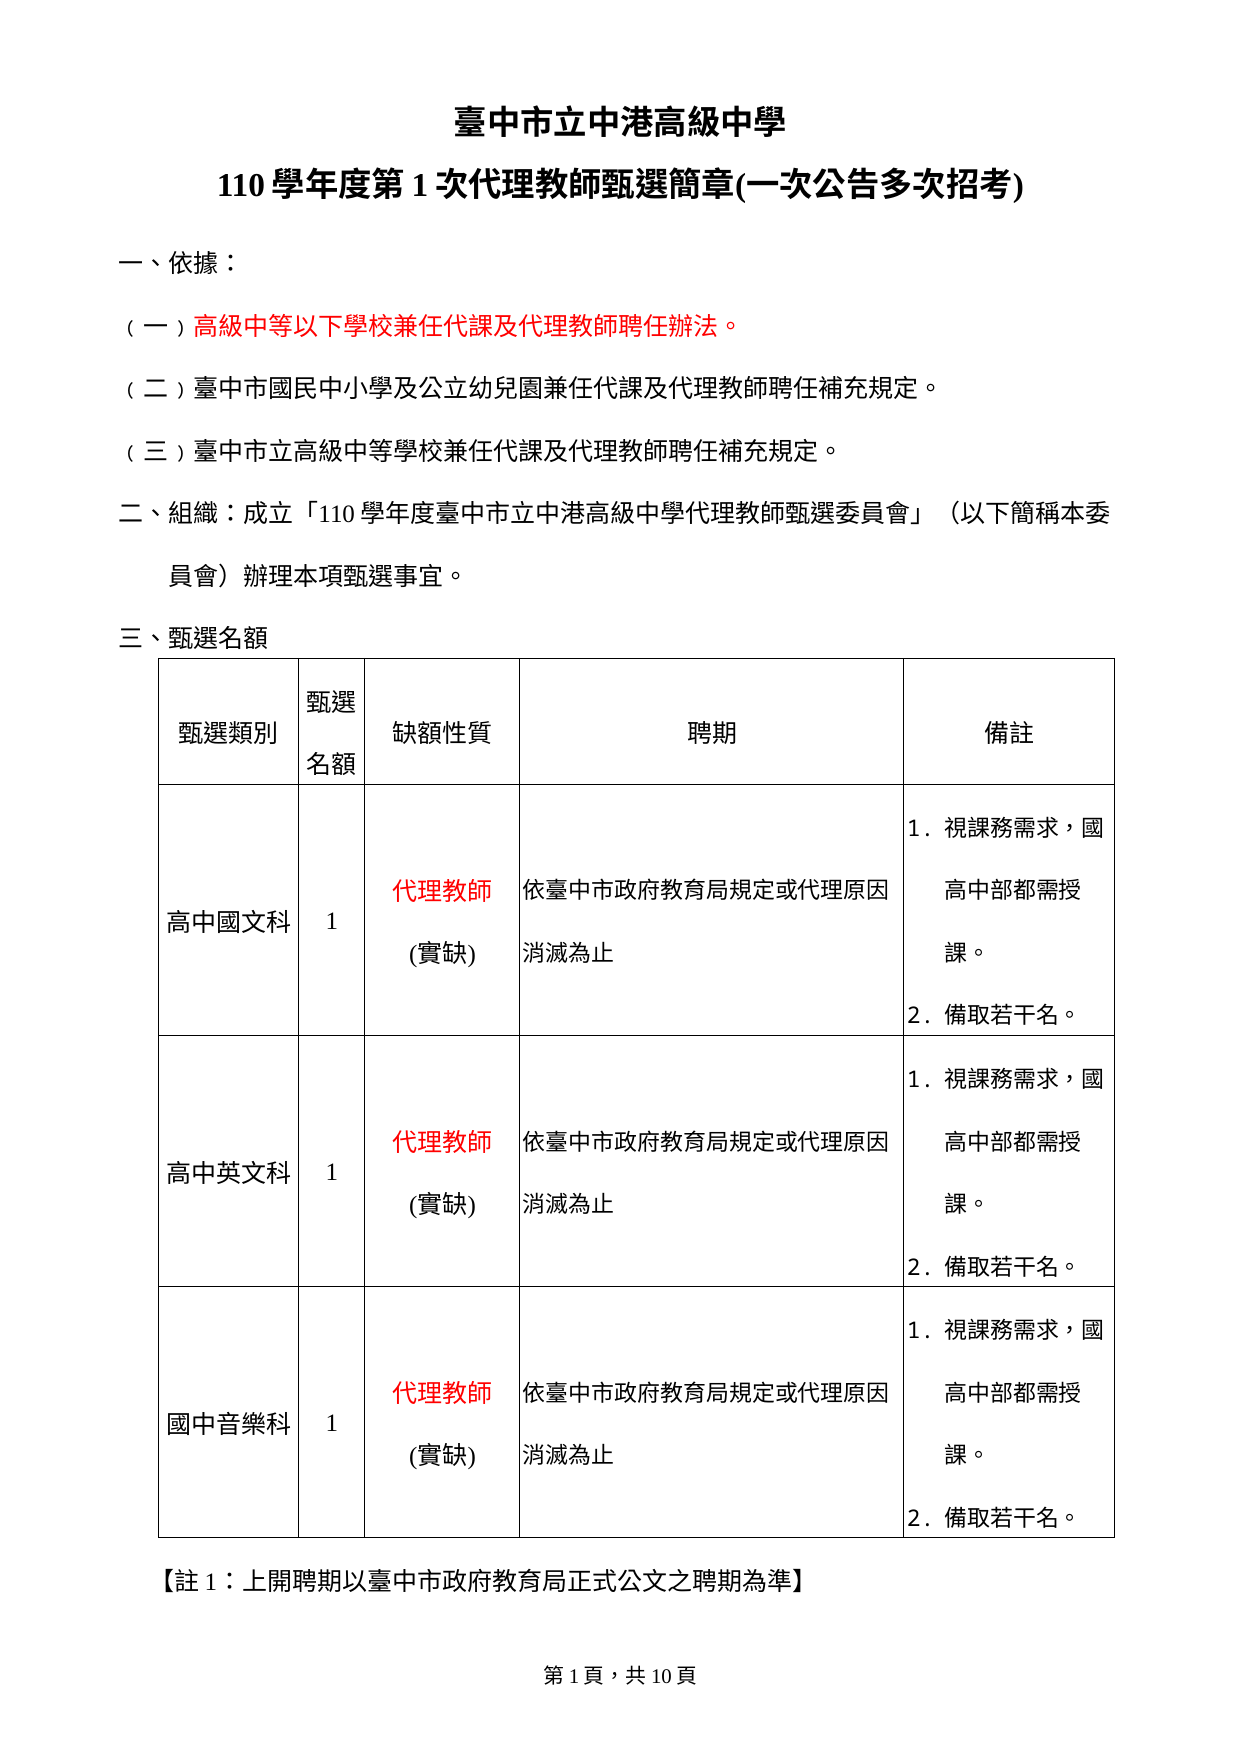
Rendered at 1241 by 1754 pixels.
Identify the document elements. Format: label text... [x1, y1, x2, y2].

table_header 缺額性質 [365, 659, 519, 784]
table_cell 1 [299, 785, 364, 1035]
table_cell 代理教師 (實缺) [365, 1287, 519, 1537]
table_header 備註 [904, 659, 1114, 784]
text 臺中市立中港高級中學 [118, 78, 1122, 141]
table_cell 國中音樂科 [159, 1287, 298, 1537]
table_cell 1 [299, 1036, 364, 1286]
table_header 聘期 [520, 659, 903, 784]
table_cell 代理教師 (實缺) [365, 1036, 519, 1286]
table_header 甄選類別 [159, 659, 298, 784]
table_cell 視課務需求，國高中部都需授課。 備取若干名。 [904, 1287, 1114, 1537]
text 一、依據： [118, 220, 1122, 283]
table_cell 視課務需求，國高中部都需授課。 備取若干名。 [904, 785, 1114, 1035]
table_cell 依臺中市政府教育局規定或代理原因消滅為止 [520, 1036, 903, 1286]
table_cell 代理教師 (實缺) [365, 785, 519, 1035]
text 【註1：上開聘期以臺中市政府教育局正式公文之聘期為準】 [118, 1538, 1122, 1601]
table_cell 依臺中市政府教育局規定或代理原因消滅為止 [520, 785, 903, 1035]
table_header 甄選名額 [299, 659, 364, 784]
table_cell 視課務需求，國高中部都需授課。 備取若干名。 [904, 1036, 1114, 1286]
table_cell 高中英文科 [159, 1036, 298, 1286]
text 110學年度第1次代理教師甄選簡章(一次公告多次招考) [118, 141, 1122, 203]
text 三、甄選名額 [118, 595, 1122, 658]
table_cell 1 [299, 1287, 364, 1537]
text 二、組織：成立「110學年度臺中市立中港高級中學代理教師甄選委員會」（以下簡稱本委員會）辦理本項甄選事宜。 [118, 470, 1122, 595]
text ﹙一﹚高級中等以下學校兼任代課及代理教師聘任辦法。 [118, 283, 1122, 345]
text ﹙二﹚臺中市國民中小學及公立幼兒園兼任代課及代理教師聘任補充規定。 [118, 345, 1122, 408]
table_cell 高中國文科 [159, 785, 298, 1035]
table_cell 依臺中市政府教育局規定或代理原因消滅為止 [520, 1287, 903, 1537]
text ﹙三﹚臺中市立高級中等學校兼任代課及代理教師聘任補充規定。 [118, 408, 1122, 470]
